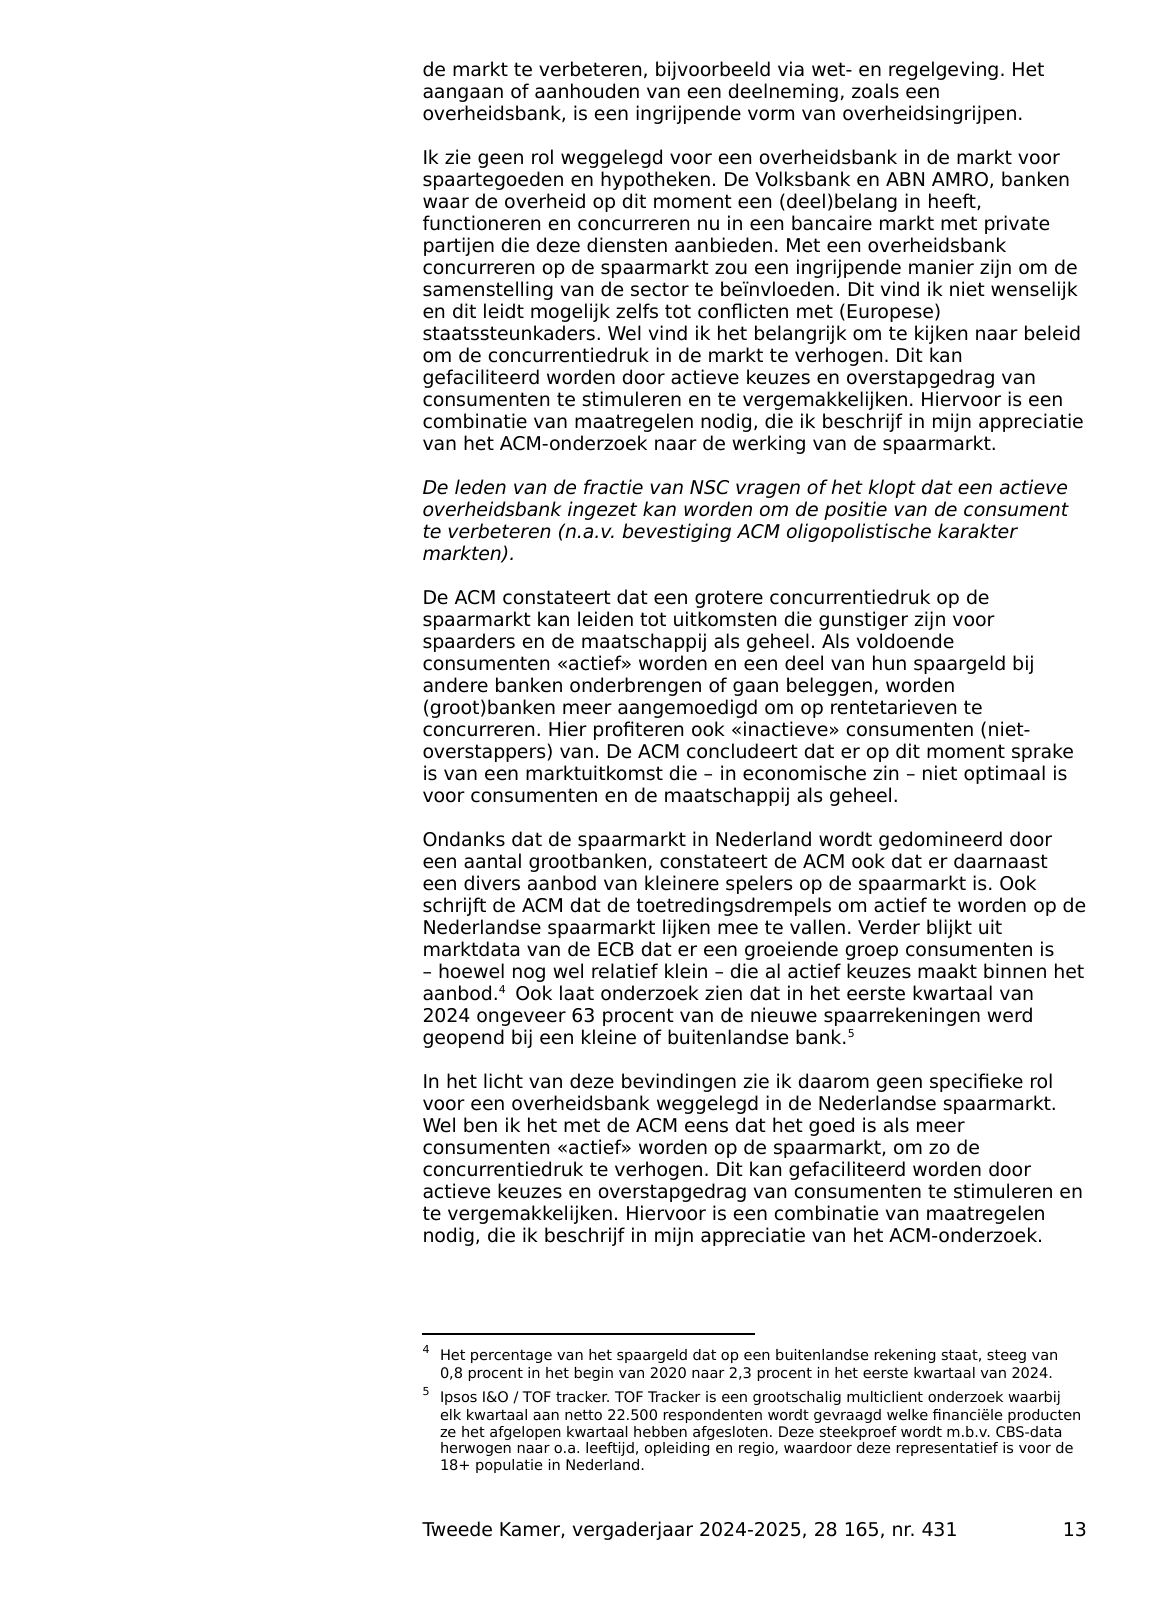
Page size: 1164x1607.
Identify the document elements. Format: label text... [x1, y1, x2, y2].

text De ACM constateert dat een grotere concurrentiedruk op de spaarmarkt kan leiden tot uitkomsten die gunstiger zijn voor spaarders en de maatschappij als geheel. Als voldoende consumenten «actief» worden en een deel van hun spaargeld bij andere banken onderbrengen of gaan beleggen, worden (groot)banken meer aangemoedigd om op rentetarieven te concurreren. Hier profiteren ook «inactieve» consumenten (niet-overstappers) van. De ACM concludeert dat er op dit moment sprake is van een marktuitkomst die – in economische zin – niet optimaal is voor consumenten en de maatschappij als geheel. [422, 587, 1087, 807]
text Ipsos I&O / TOF tracker. TOF Tracker is een grootschalig multiclient onderzoek waarbij elk kwartaal aan netto 22.500 respondenten wordt gevraagd welke financiële producten ze het afgelopen kwartaal hebben afgesloten. Deze steekproef wordt m.b.v. CBS-data herwogen naar o.a. leeftijd, opleiding en regio, waardoor deze representatief is voor de 18+ populatie in Nederland. [422, 1385, 1087, 1474]
text Ondanks dat de spaarmarkt in Nederland wordt gedomineerd door een aantal grootbanken, constateert de ACM ook dat er daarnaast een divers aanbod van kleinere spelers op de spaarmarkt is. Ook schrijft de ACM dat de toetredingsdrempels om actief te worden op de Nederlandse spaarmarkt lijken mee te vallen. Verder blijkt uit marktdata van de ECB dat er een groeiende groep consumenten is – hoewel nog wel relatief klein – die al actief keuzes maakt binnen het aanbod. Ook laat onderzoek zien dat in het eerste kwartaal van 2024 ongeveer 63 procent van de nieuwe spaarrekeningen werd geopend bij een kleine of buitenlandse bank. [422, 829, 1087, 1049]
text In het licht van deze bevindingen zie ik daarom geen specifieke rol voor een overheidsbank weggelegd in de Nederlandse spaarmarkt. Wel ben ik het met de ACM eens dat het goed is als meer consumenten «actief» worden op de spaarmarkt, om zo de concurrentiedruk te verhogen. Dit kan gefaciliteerd worden door actieve keuzes en overstapgedrag van consumenten te stimuleren en te vergemakkelijken. Hiervoor is een combinatie van maatregelen nodig, die ik beschrijf in mijn appreciatie van het ACM-onderzoek. [422, 1071, 1087, 1247]
text De leden van de fractie van NSC vragen of het klopt dat een actieve overheidsbank ingezet kan worden om de positie van de consument te verbeteren (n.a.v. bevestiging ACM oligopolistische karakter markten). [422, 477, 1087, 565]
text de markt te verbeteren, bijvoorbeeld via wet- en regelgeving. Het aangaan of aanhouden van een deelneming, zoals een overheidsbank, is een ingrijpende vorm van overheidsingrijpen. [422, 59, 1087, 125]
text Ik zie geen rol weggelegd voor een overheidsbank in de markt voor spaartegoeden en hypotheken. De Volksbank en ABN AMRO, banken waar de overheid op dit moment een (deel)belang in heeft, functioneren en concurreren nu in een bancaire markt met private partijen die deze diensten aanbieden. Met een overheidsbank concurreren op de spaarmarkt zou een ingrijpende manier zijn om de samenstelling van de sector te beïnvloeden. Dit vind ik niet wenselijk en dit leidt mogelijk zelfs tot conflicten met (Europese) staatssteunkaders. Wel vind ik het belangrijk om te kijken naar beleid om de concurrentiedruk in de markt te verhogen. Dit kan gefaciliteerd worden door actieve keuzes en overstapgedrag van consumenten te stimuleren en te vergemakkelijken. Hiervoor is een combinatie van maatregelen nodig, die ik beschrijf in mijn appreciatie van het ACM-onderzoek naar de werking van de spaarmarkt. [422, 147, 1087, 455]
text Het percentage van het spaargeld dat op een buitenlandse rekening staat, steeg van 0,8 procent in het begin van 2020 naar 2,3 procent in het eerste kwartaal van 2024. [422, 1343, 1087, 1382]
